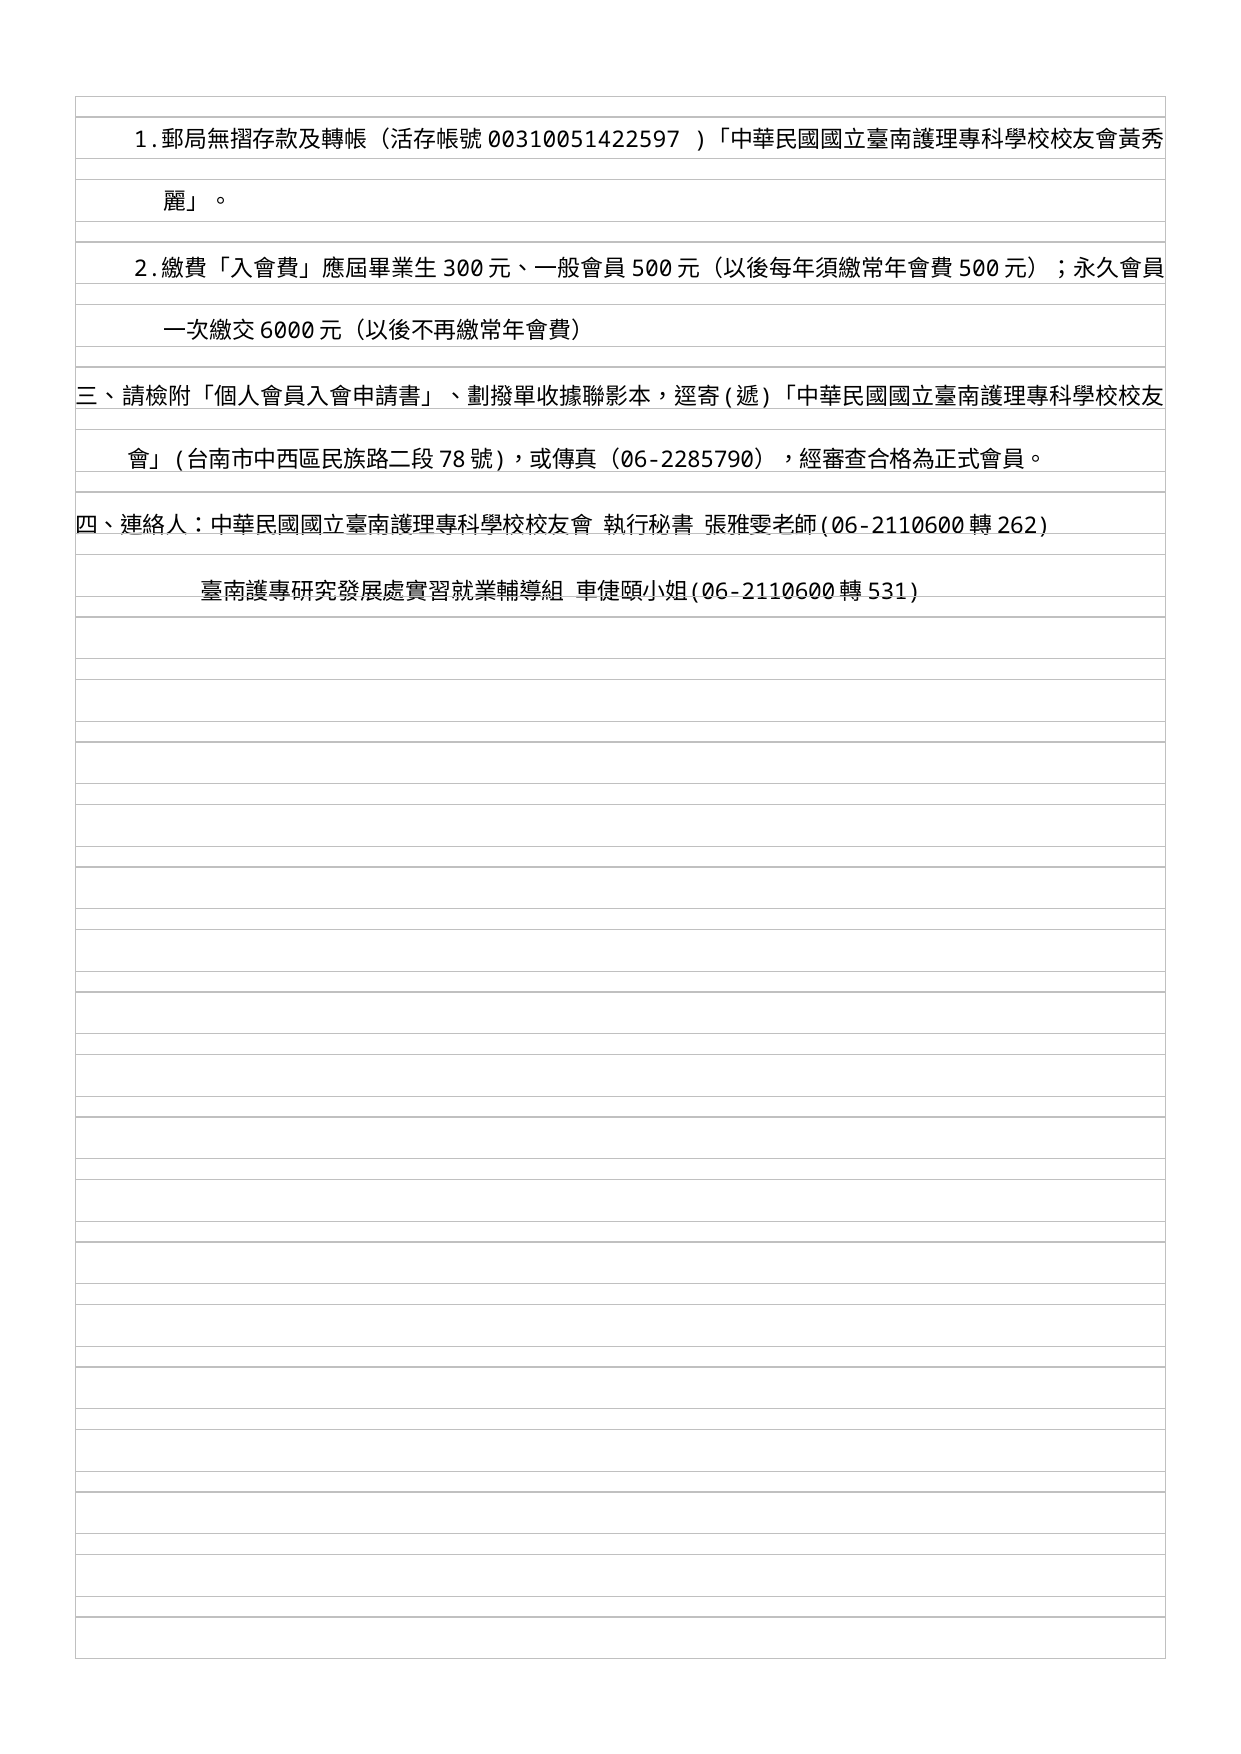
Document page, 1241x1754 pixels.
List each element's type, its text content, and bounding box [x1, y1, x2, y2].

text 臺南護專研究發展處實習就業輔導組 車倢頤小姐(06-2110600轉531) [134, 597, 1165, 611]
text 麗」。 [133, 180, 1165, 221]
text 一次繳交6000元（以後不再繳常年會費） [133, 305, 1165, 346]
text 四、連絡人：中華民國國立臺南護理專科學校校友會 執行秘書 張雅雯老師(06-2110600轉262) [76, 482, 1165, 491]
text 四、連絡人：中華民國國立臺南護理專科學校校友會 執行秘書 張雅雯老師(06-2110600轉262) [76, 534, 1165, 544]
text [76, 472, 1165, 478]
text [76, 409, 1165, 429]
text [76, 353, 1165, 366]
text 四、連絡人：中華民國國立臺南護理專科學校校友會 執行秘書 張雅雯老師(06-2110600轉262) [76, 493, 1165, 533]
text [133, 284, 1165, 304]
text 2.繳費「入會費」應屆畢業生300元、一般會員500元（以後每年須繳常年會費500元）；永久會員 [133, 243, 1165, 283]
text 會」(台南市中西區民族路二段78號)，或傳真（06-2285790），經審查合格為正式會員。 [76, 430, 1165, 471]
text [133, 224, 1165, 241]
text 三、請檢附「個人會員入會申請書」、劃撥單收據聯影本，逕寄(遞)「中華民國國立臺南護理專科學校校友 [76, 368, 1165, 408]
text 1.郵局無摺存款及轉帳（活存帳號00310051422597 )「中華民國國立臺南護理專科學校校友會黃秀 [133, 118, 1165, 158]
text [133, 159, 1165, 179]
text [133, 97, 1165, 116]
text 臺南護專研究發展處實習就業輔導組 車倢頤小姐(06-2110600轉531) [134, 548, 1165, 554]
text 臺南護專研究發展處實習就業輔導組 車倢頤小姐(06-2110600轉531) [134, 555, 1165, 596]
